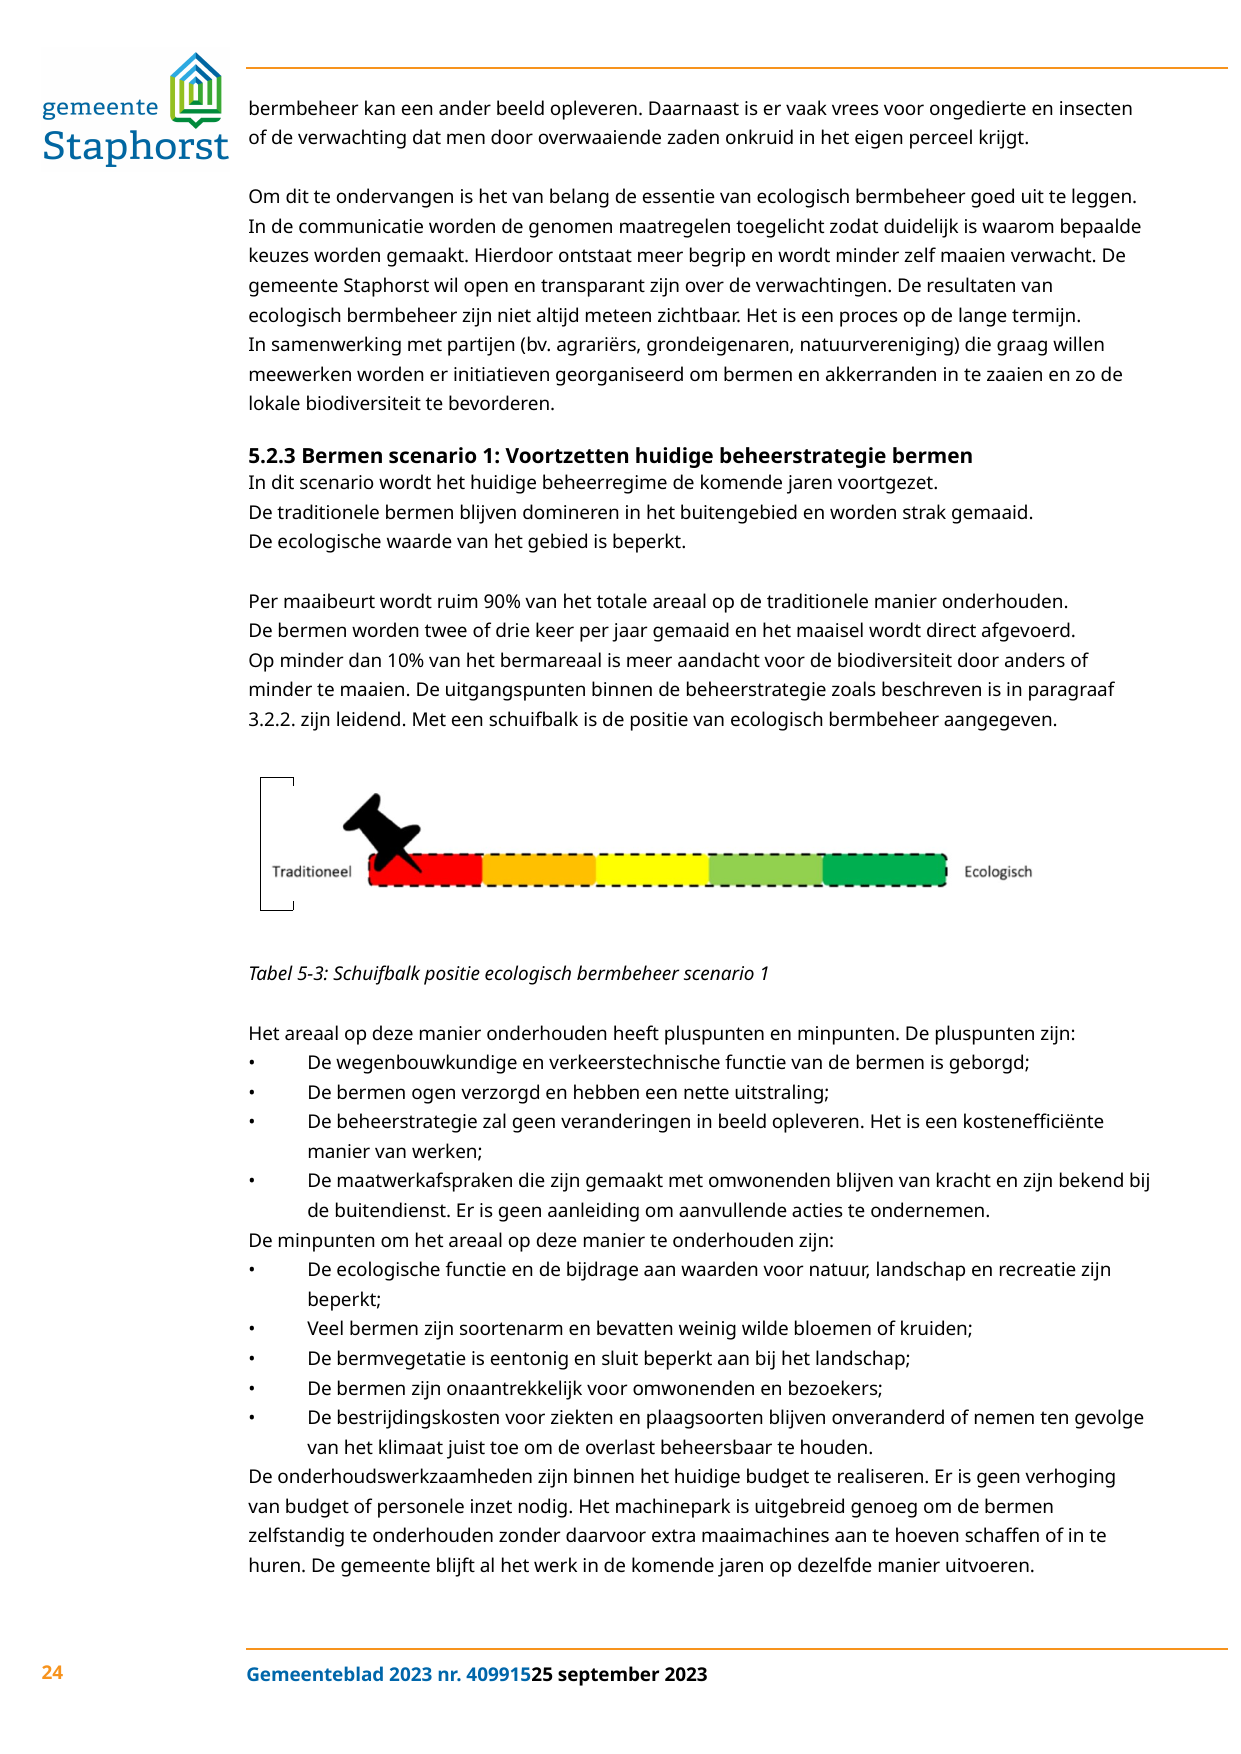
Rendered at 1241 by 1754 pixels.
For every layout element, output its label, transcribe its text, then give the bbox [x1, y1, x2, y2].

list De bermvegetatie is eentonig en sluit beperkt aan bij het landschap; [248, 1345, 1152, 1371]
list De bermen zijn onaantrekkelijk voor omwonenden en bezoekers; [248, 1375, 1152, 1401]
list De beheerstrategie zal geen veranderingen in beeld opleveren. Het is een kostenefficiënte manier van werken; [248, 1108, 1152, 1164]
list De bestrijdingskosten voor ziekten en plaagsoorten blijven onveranderd of nemen ten gevolge van het klimaat juist toe om de overlast beheersbaar te houden. [248, 1404, 1152, 1460]
picture [41, 47, 231, 172]
text De traditionele bermen blijven domineren in het buitengebied en worden strak gemaaid. [248, 499, 1152, 525]
text In dit scenario wordt het huidige beheerregime de komende jaren voortgezet. [248, 469, 1152, 495]
text De minpunten om het areaal op deze manier te onderhouden zijn: [248, 1227, 1152, 1253]
list De ecologische functie en de bijdrage aan waarden voor natuur, landschap en recreatie zijn beperkt; [248, 1256, 1152, 1312]
text Op minder dan 10% van het bermareaal is meer aandacht voor de biodiversiteit door anders of minder te maaien. De uitgangspunten binnen de beheerstrategie zoals beschreven is in paragraaf 3.2.2. zijn leidend. Met een schuifbalk is de positie van ecologisch bermbeheer aangegeven. [248, 647, 1152, 732]
picture [268, 786, 1037, 901]
text De bermen worden twee of drie keer per jaar gemaaid en het maaisel wordt direct afgevoerd. [248, 617, 1152, 643]
text Per maaibeurt wordt ruim 90% van het totale areaal op de traditionele manier onderhouden. [248, 588, 1152, 613]
text De ecologische waarde van het gebied is beperkt. [248, 529, 1152, 554]
text bermbeheer kan een ander beeld opleveren. Daarnaast is er vaak vrees voor ongedierte en insecten of de verwachting dat men door overwaaiende zaden onkruid in het eigen perceel krijgt. [248, 95, 1152, 150]
list De bermen ogen verzorgd en hebben een nette uitstraling; [248, 1079, 1152, 1105]
text 5.2.3 Bermen scenario 1: Voortzetten huidige beheerstrategie bermen [248, 441, 1152, 469]
text De onderhoudswerkzaamheden zijn binnen het huidige budget te realiseren. Er is geen verhoging van budget of personele inzet nodig. Het machinepark is uitgebreid genoeg om de bermen zelfstandig te onderhouden zonder daarvoor extra maaimachines aan te hoeven schaffen of in te huren. De gemeente blijft al het werk in de komende jaren op dezelfde manier uitvoeren. [248, 1463, 1152, 1578]
text In samenwerking met partijen (bv. agrariërs, grondeigenaren, natuurvereniging) die graag willen meewerken worden er initiatieven georganiseerd om bermen en akkerranden in te zaaien en zo de lokale biodiversiteit te bevorderen. [248, 331, 1152, 416]
list Veel bermen zijn soortenarm en bevatten weinig wilde bloemen of kruiden; [248, 1316, 1152, 1341]
list De wegenbouwkundige en verkeerstechnische functie van de bermen is geborgd; [248, 1049, 1152, 1075]
text Tabel 5-3: Schuifbalk positie ecologisch bermbeheer scenario 1 [248, 961, 1152, 986]
text Om dit te ondervangen is het van belang de essentie van ecologisch bermbeheer goed uit te leggen. In de communicatie worden de genomen maatregelen toegelicht zodat duidelijk is waarom bepaalde keuzes worden gemaakt. Hierdoor ontstaat meer begrip en wordt minder zelf maaien verwacht. De gemeente Staphorst wil open en transparant zijn over de verwachtingen. De resultaten van ecologisch bermbeheer zijn niet altijd meteen zichtbaar. Het is een proces op de lange termijn. [248, 183, 1152, 328]
text Het areaal op deze manier onderhouden heeft pluspunten en minpunten. De pluspunten zijn: [248, 1020, 1152, 1046]
list De maatwerkafspraken die zijn gemaakt met omwonenden blijven van kracht en zijn bekend bij de buitendienst. Er is geen aanleiding om aanvullende acties te ondernemen. [248, 1168, 1152, 1223]
